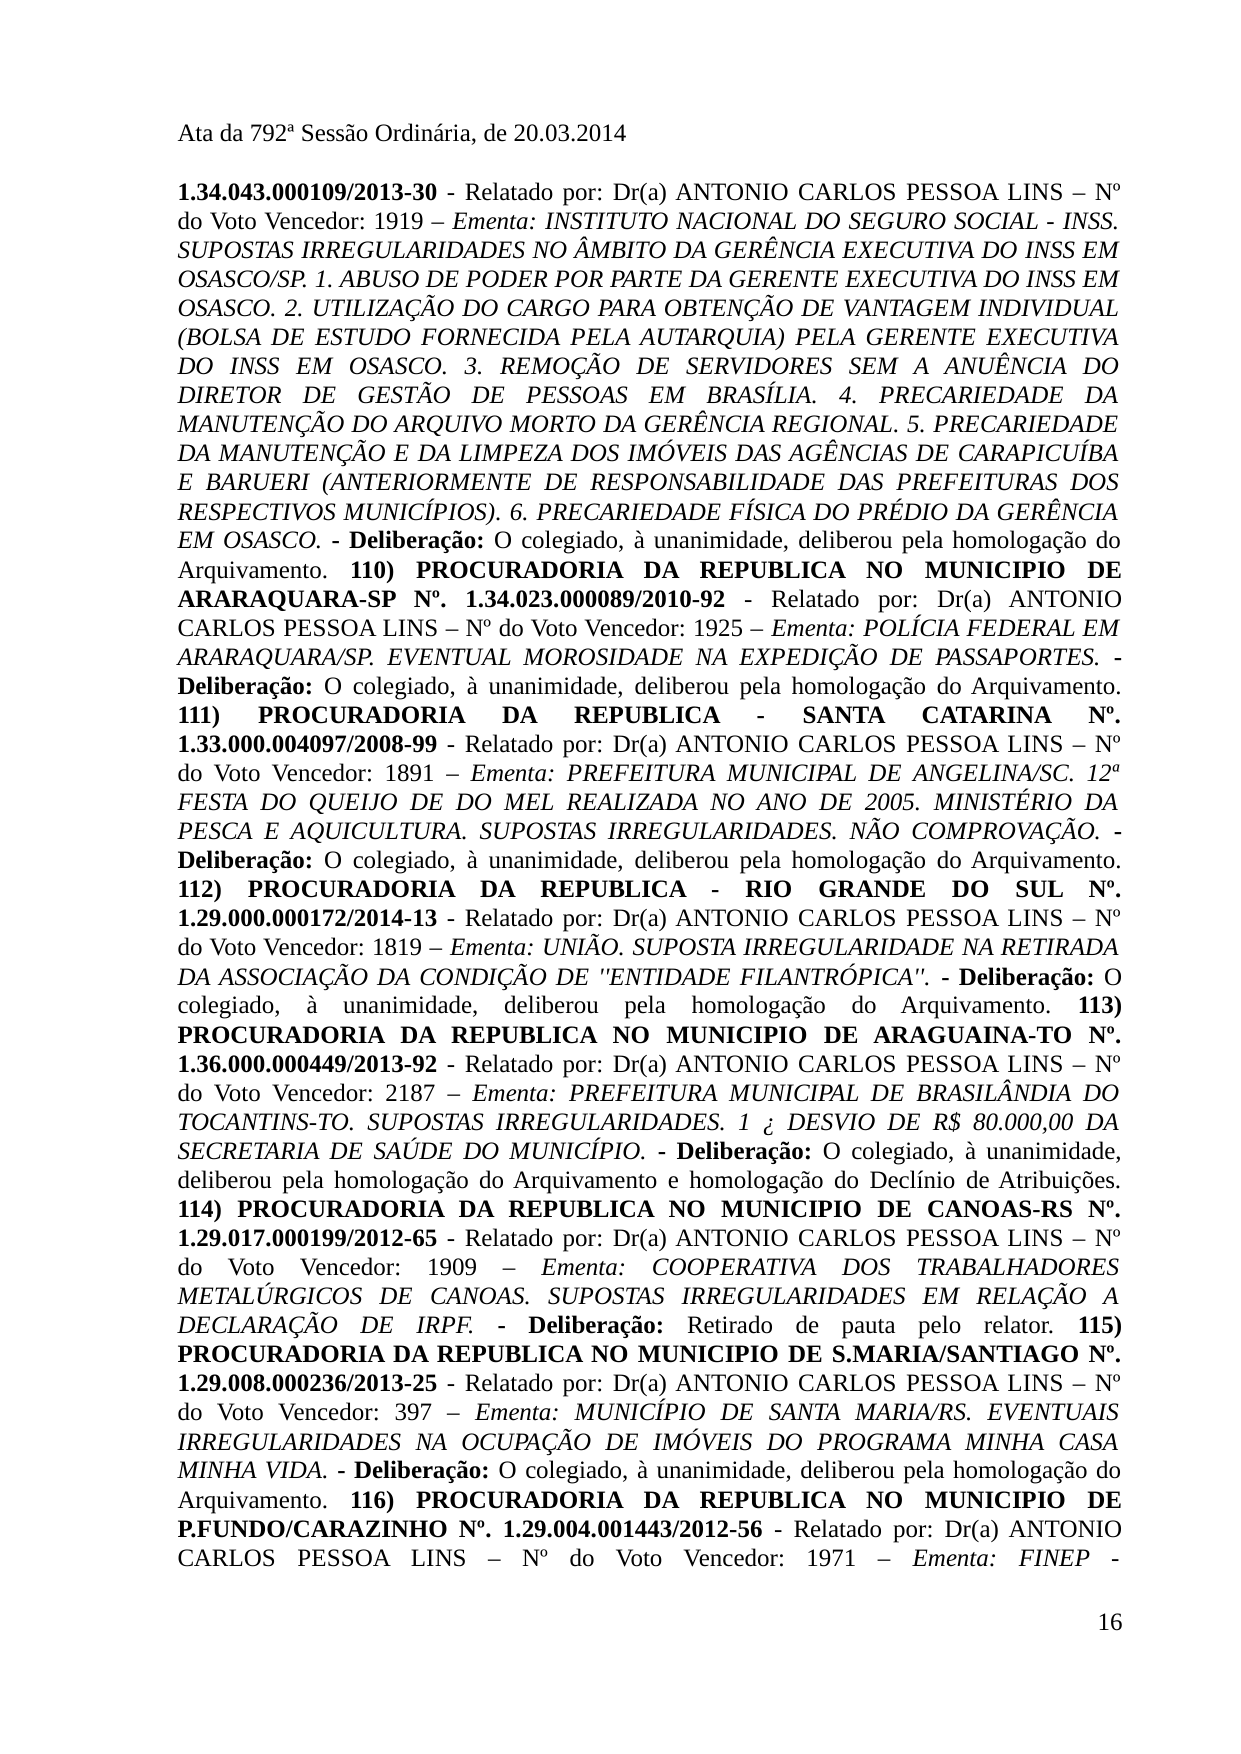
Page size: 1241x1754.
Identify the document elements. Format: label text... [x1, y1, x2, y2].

text 1.34.043.000109/2013-30 - Relatado por: Dr(a) ANTONIO CARLOS PESSOA LINS – Nº do Voto Vencedor: 1919 – Ementa: INSTITUTO NACIONAL DO SEGURO SOCIAL - INSS. SUPOSTAS IRREGULARIDADES NO ÂMBITO DA GERÊNCIA EXECUTIVA DO INSS EM OSASCO/SP. 1. ABUSO DE PODER POR PARTE DA GERENTE EXECUTIVA DO INSS EM OSASCO. 2. UTILIZAÇÃO DO CARGO PARA OBTENÇÃO DE VANTAGEM INDIVIDUAL (BOLSA DE ESTUDO FORNECIDA PELA AUTARQUIA) PELA GERENTE EXECUTIVA DO INSS EM OSASCO. 3. REMOÇÃO DE SERVIDORES SEM A ANUÊNCIA DO DIRETOR DE GESTÃO DE PESSOAS EM BRASÍLIA. 4. PRECARIEDADE DA MANUTENÇÃO DO ARQUIVO MORTO DA GERÊNCIA REGIONAL. 5. PRECARIEDADE DA MANUTENÇÃO E DA LIMPEZA DOS IMÓVEIS DAS AGÊNCIAS DE CARAPICUÍBA E BARUERI (ANTERIORMENTE DE RESPONSABILIDADE DAS PREFEITURAS DOS RESPECTIVOS MUNICÍPIOS). 6. PRECARIEDADE FÍSICA DO PRÉDIO DA GERÊNCIA EM OSASCO. - Deliberação: O colegiado, à unanimidade, deliberou pela homologação do Arquivamento. 110) PROCURADORIA DA REPUBLICA NO MUNICIPIO DE ARARAQUARA-SP Nº. 1.34.023.000089/2010-92 - Relatado por: Dr(a) ANTONIO CARLOS PESSOA LINS – Nº do Voto Vencedor: 1925 – Ementa: POLÍCIA FEDERAL EM ARARAQUARA/SP. EVENTUAL MOROSIDADE NA EXPEDIÇÃO DE PASSAPORTES. - Deliberação: O colegiado, à unanimidade, deliberou pela homologação do Arquivamento. 111) PROCURADORIA DA REPUBLICA - SANTA CATARINA Nº. 1.33.000.004097/2008-99 - Relatado por: Dr(a) ANTONIO CARLOS PESSOA LINS – Nº do Voto Vencedor: 1891 – Ementa: PREFEITURA MUNICIPAL DE ANGELINA/SC. 12ª FESTA DO QUEIJO DE DO MEL REALIZADA NO ANO DE 2005. MINISTÉRIO DA PESCA E AQUICULTURA. SUPOSTAS IRREGULARIDADES. NÃO COMPROVAÇÃO. - Deliberação: O colegiado, à unanimidade, deliberou pela homologação do Arquivamento. 112) PROCURADORIA DA REPUBLICA - RIO GRANDE DO SUL Nº. 1.29.000.000172/2014-13 - Relatado por: Dr(a) ANTONIO CARLOS PESSOA LINS – Nº do Voto Vencedor: 1819 – Ementa: UNIÃO. SUPOSTA IRREGULARIDADE NA RETIRADA DA ASSOCIAÇÃO DA CONDIÇÃO DE ''ENTIDADE FILANTRÓPICA''. - Deliberação: O colegiado, à unanimidade, deliberou pela homologação do Arquivamento. 113) PROCURADORIA DA REPUBLICA NO MUNICIPIO DE ARAGUAINA-TO Nº. 1.36.000.000449/2013-92 - Relatado por: Dr(a) ANTONIO CARLOS PESSOA LINS – Nº do Voto Vencedor: 2187 – Ementa: PREFEITURA MUNICIPAL DE BRASILÂNDIA DO TOCANTINS-TO. SUPOSTAS IRREGULARIDADES. 1 ¿ DESVIO DE R$ 80.000,00 DA SECRETARIA DE SAÚDE DO MUNICÍPIO. - Deliberação: O colegiado, à unanimidade, deliberou pela homologação do Arquivamento e homologação do Declínio de Atribuições. 114) PROCURADORIA DA REPUBLICA NO MUNICIPIO DE CANOAS-RS Nº. 1.29.017.000199/2012-65 - Relatado por: Dr(a) ANTONIO CARLOS PESSOA LINS – Nº do Voto Vencedor: 1909 – Ementa: COOPERATIVA DOS TRABALHADORES METALÚRGICOS DE CANOAS. SUPOSTAS IRREGULARIDADES EM RELAÇÃO A DECLARAÇÃO DE IRPF. - Deliberação: Retirado de pauta pelo relator. 115) PROCURADORIA DA REPUBLICA NO MUNICIPIO DE S.MARIA/SANTIAGO Nº. 1.29.008.000236/2013-25 - Relatado por: Dr(a) ANTONIO CARLOS PESSOA LINS – Nº do Voto Vencedor: 397 – Ementa: MUNICÍPIO DE SANTA MARIA/RS. EVENTUAIS IRREGULARIDADES NA OCUPAÇÃO DE IMÓVEIS DO PROGRAMA MINHA CASA MINHA VIDA. - Deliberação: O colegiado, à unanimidade, deliberou pela homologação do Arquivamento. 116) PROCURADORIA DA REPUBLICA NO MUNICIPIO DE P.FUNDO/CARAZINHO Nº. 1.29.004.001443/2012-56 - Relatado por: Dr(a) ANTONIO CARLOS PESSOA LINS – Nº do Voto Vencedor: 1971 – Ementa: FINEP [177, 177, 1122, 1572]
